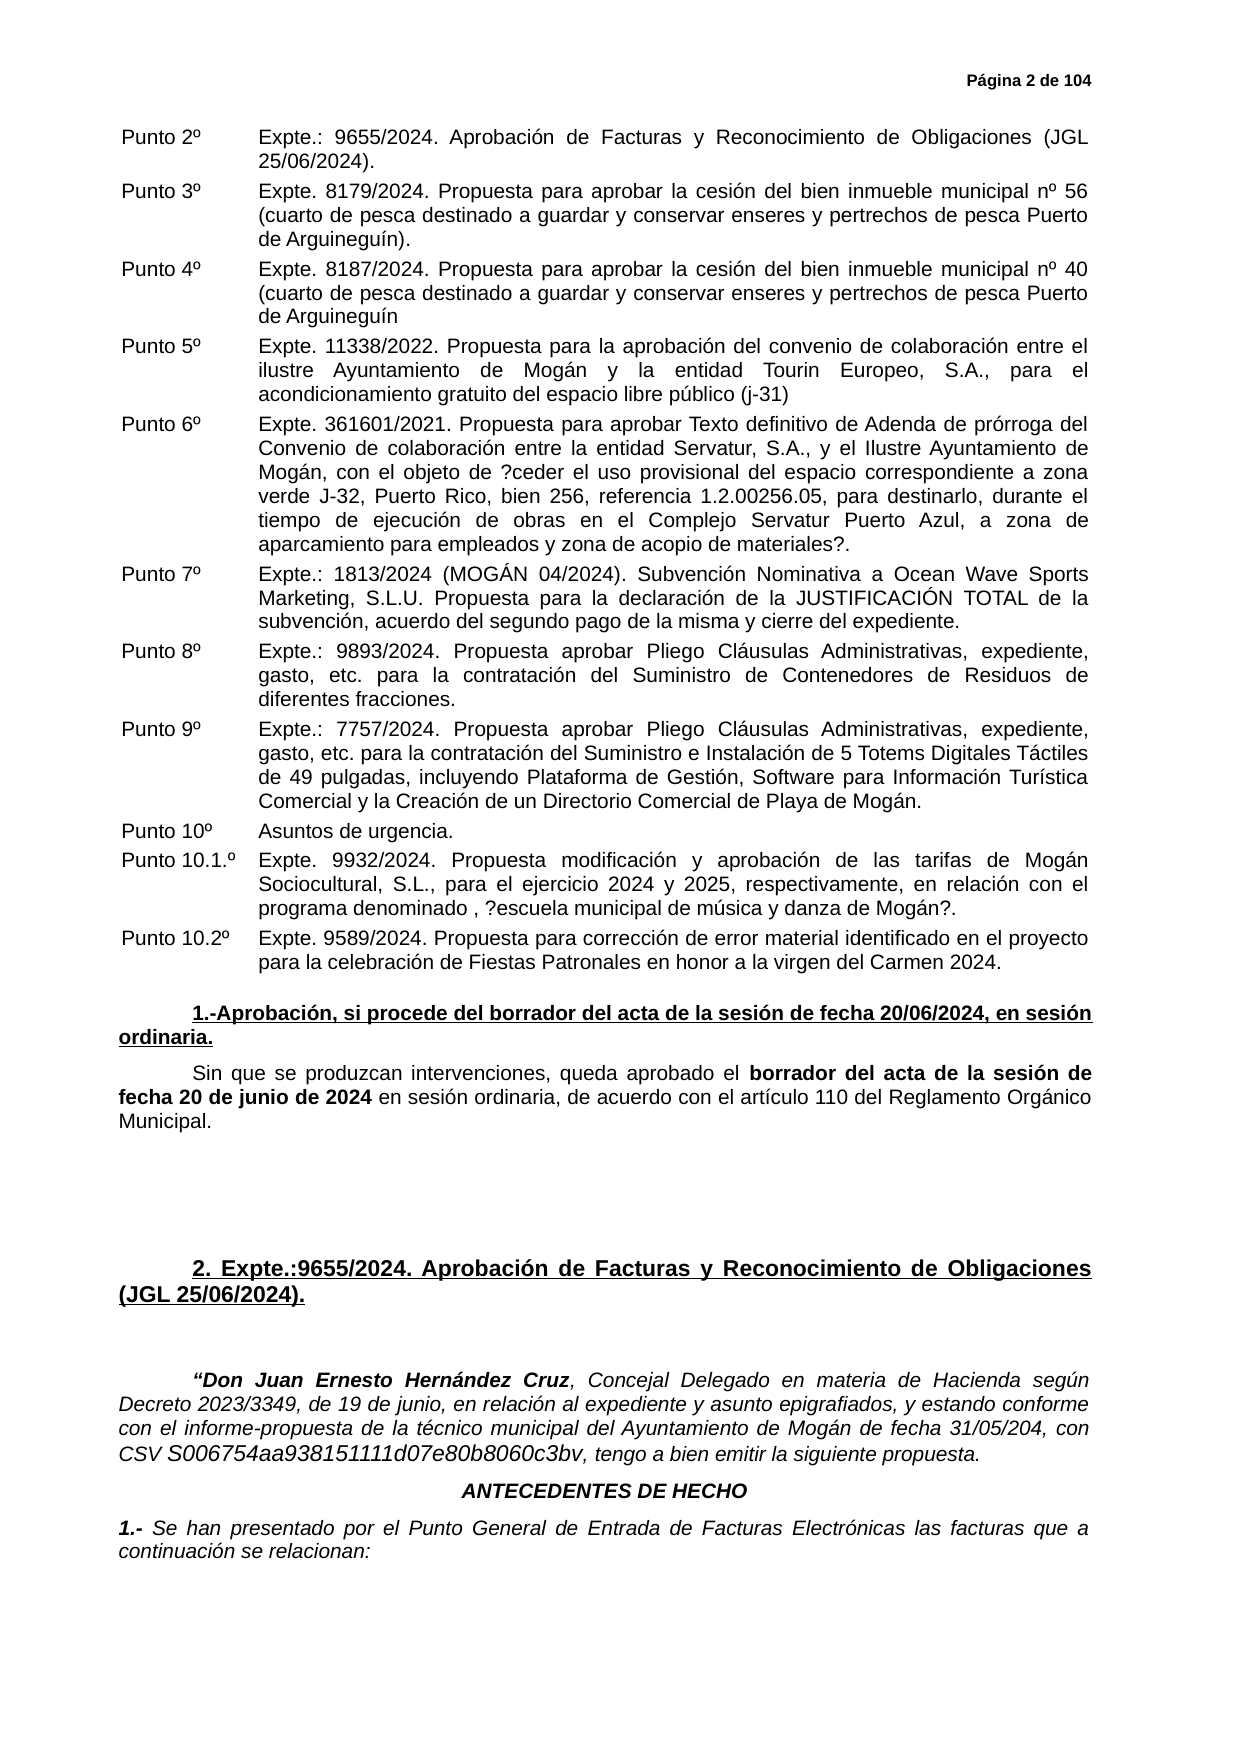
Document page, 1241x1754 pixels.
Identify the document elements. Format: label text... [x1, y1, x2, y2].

table_cell Expte. 8187/2024. Propuesta para aprobar la cesión del bien inmueble municipal nº 40 (cuarto de pesca destinado a guardar y conservar enseres y pertrechos de pesca Puerto de Arguineguín [255, 254, 1092, 331]
table_cell Punto 10.2º [118, 923, 255, 977]
text 1.- Se han presentado por el Punto General de Entrada de Facturas Electrónicas las facturas que a continuación se relacionan: [118, 1515, 1092, 1563]
table_cell Punto 10º [118, 816, 255, 845]
table_cell Punto 3º [118, 176, 255, 253]
table_cell Expte. 9589/2024. Propuesta para corrección de error material identificado en el proyecto para la celebración de Fiestas Patronales en honor a la virgen del Carmen 2024. [255, 923, 1092, 977]
table_cell Punto 5º [118, 331, 255, 409]
table_cell Punto 10.1.º [118, 845, 255, 923]
table_cell Punto 9º [118, 714, 255, 816]
table_cell Punto 2º [118, 122, 255, 176]
table_cell Expte. 9932/2024. Propuesta modificación y aprobación de las tarifas de Mogán Sociocultural, S.L., para el ejercicio 2024 y 2025, respectivamente, en relación con el programa denominado , ?escuela municipal de música y danza de Mogán?. [255, 845, 1092, 923]
text “Don Juan Ernesto Hernández Cruz, Concejal Delegado en materia de Hacienda según Decreto 2023/3349, de 19 de junio, en relación al expediente y asunto epigrafiados, y estando conforme con el informe-propuesta de la técnico municipal del Ayuntamiento de Mogán de fecha 31/05/204, con CSV S006754aa938151111d07e80b8060c3bv, tengo a bien emitir la siguiente propuesta. [118, 1368, 1092, 1466]
table_cell Punto 7º [118, 559, 255, 636]
table_cell Asuntos de urgencia. [255, 816, 1092, 845]
table_cell Punto 8º [118, 636, 255, 714]
table_cell Expte.: 9655/2024. Aprobación de Facturas y Reconocimiento de Obligaciones (JGL 25/06/2024). [255, 122, 1092, 176]
table_cell Expte. 361601/2021. Propuesta para aprobar Texto definitivo de Adenda de prórroga del Convenio de colaboración entre la entidad Servatur, S.A., y el Ilustre Ayuntamiento de Mogán, con el objeto de ?ceder el uso provisional del espacio correspondiente a zona verde J-32, Puerto Rico, bien 256, referencia 1.2.00256.05, para destinarlo, durante el tiempo de ejecución de obras en el Complejo Servatur Puerto Azul, a zona de aparcamiento para empleados y zona de acopio de materiales?. [255, 409, 1092, 558]
table_cell Punto 4º [118, 254, 255, 331]
text ANTECEDENTES DE HECHO [118, 1479, 1092, 1503]
table_cell Expte. 8179/2024. Propuesta para aprobar la cesión del bien inmueble municipal nº 56 (cuarto de pesca destinado a guardar y conservar enseres y pertrechos de pesca Puerto de Arguineguín). [255, 176, 1092, 253]
table_cell Expte.: 1813/2024 (MOGÁN 04/2024). Subvención Nominativa a Ocean Wave Sports Marketing, S.L.U. Propuesta para la declaración de la JUSTIFICACIÓN TOTAL de la subvención, acuerdo del segundo pago de la misma y cierre del expediente. [255, 559, 1092, 636]
table_cell Expte.: 9893/2024. Propuesta aprobar Pliego Cláusulas Administrativas, expediente, gasto, etc. para la contratación del Suministro de Contenedores de Residuos de diferentes fracciones. [255, 636, 1092, 714]
table_cell Punto 6º [118, 409, 255, 558]
table_cell Expte. 11338/2022. Propuesta para la aprobación del convenio de colaboración entre el ilustre Ayuntamiento de Mogán y la entidad Tourin Europeo, S.A., para el acondicionamiento gratuito del espacio libre público (j-31) [255, 331, 1092, 409]
text Sin que se produzcan intervenciones, queda aprobado el borrador del acta de la sesión de fecha 20 de junio de 2024 en sesión ordinaria, de acuerdo con el artículo 110 del Reglamento Orgánico Municipal. [118, 1061, 1092, 1133]
text 1.-Aprobación, si procede del borrador del acta de la sesión de fecha 20/06/2024, en sesión ordinaria. [118, 977, 1092, 1049]
table_cell Expte.: 7757/2024. Propuesta aprobar Pliego Cláusulas Administrativas, expediente, gasto, etc. para la contratación del Suministro e Instalación de 5 Totems Digitales Táctiles de 49 pulgadas, incluyendo Plataforma de Gestión, Software para Información Turística Comercial y la Creación de un Directorio Comercial de Playa de Mogán. [255, 714, 1092, 816]
text 2. Expte.:9655/2024. Aprobación de Facturas y Reconocimiento de Obligaciones (JGL 25/06/2024). [118, 1255, 1092, 1308]
